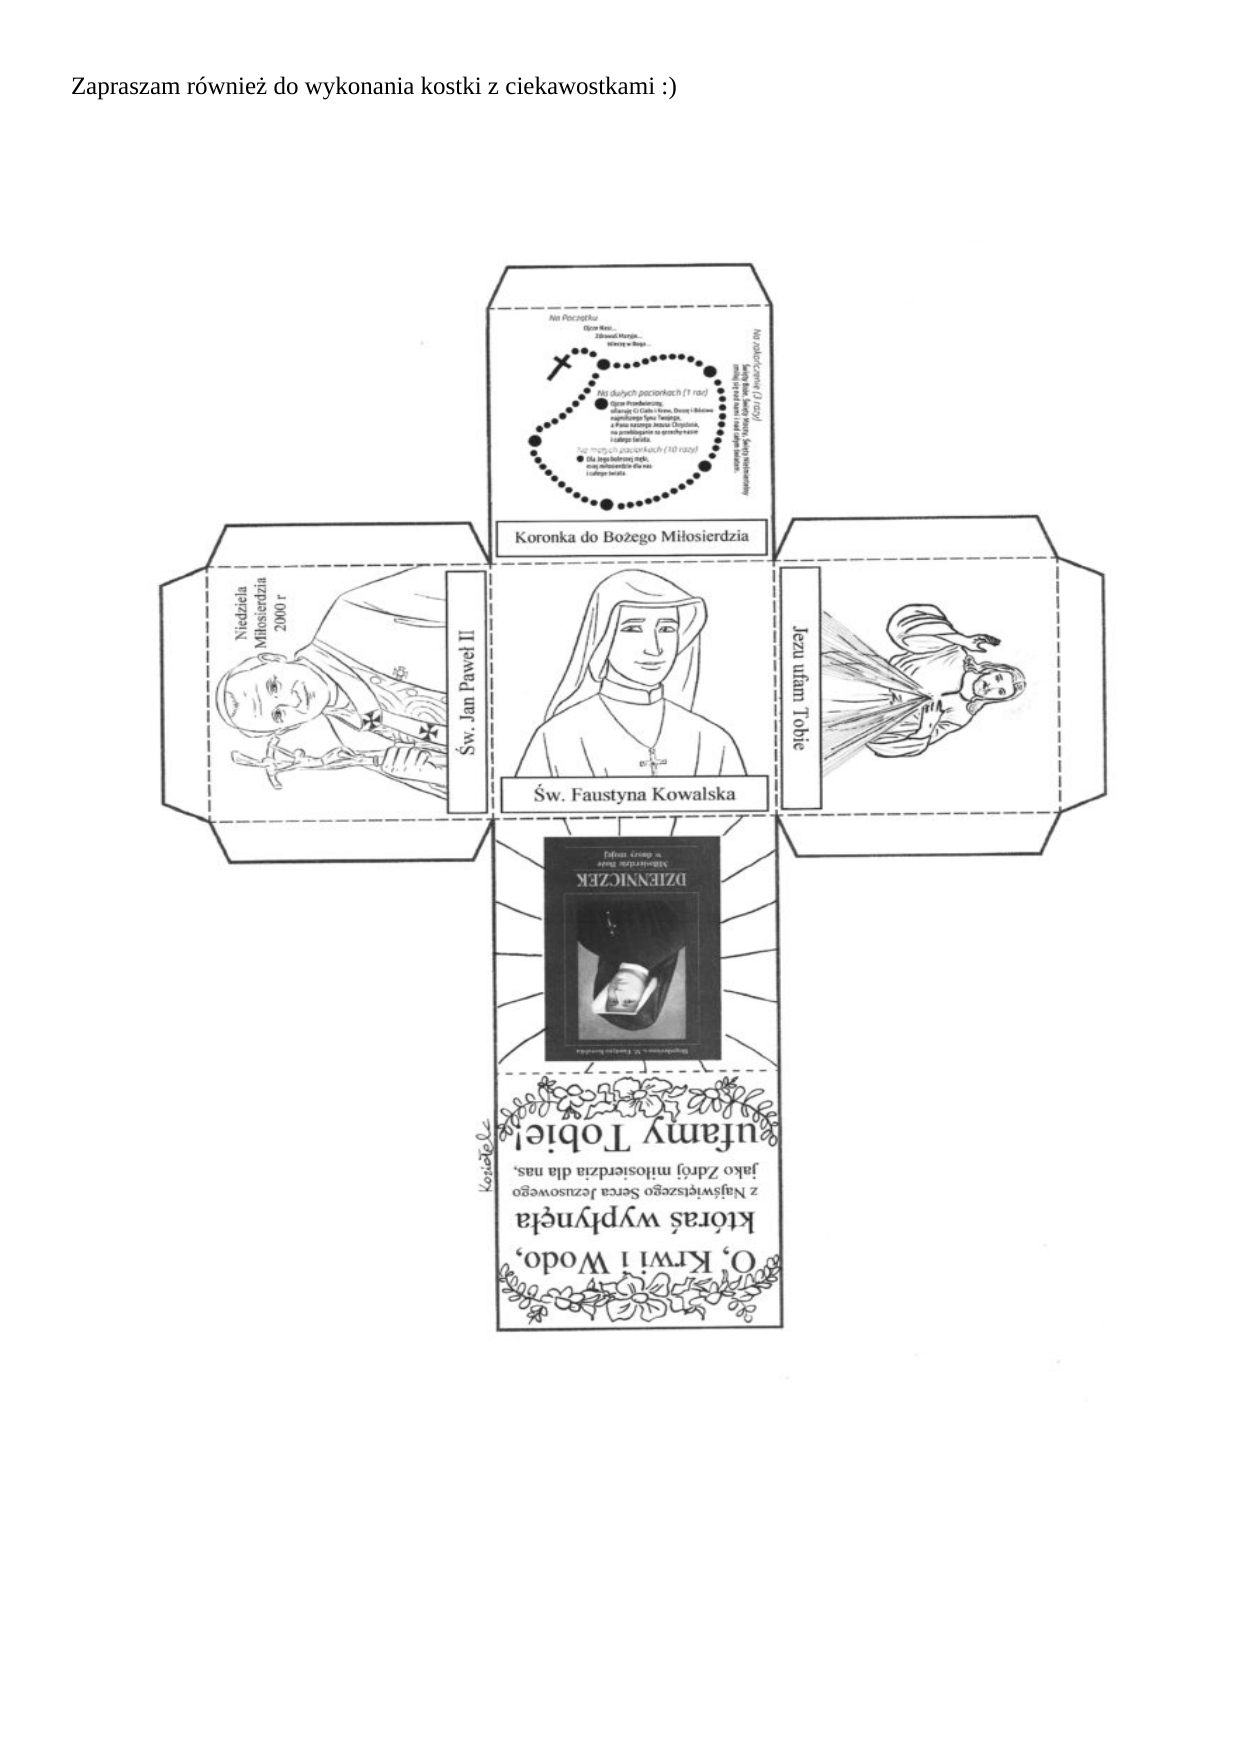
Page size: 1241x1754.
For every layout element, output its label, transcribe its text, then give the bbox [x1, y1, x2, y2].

text Zapraszam również do wykonania kostki z ciekawostkami :) [71, 71, 1169, 99]
